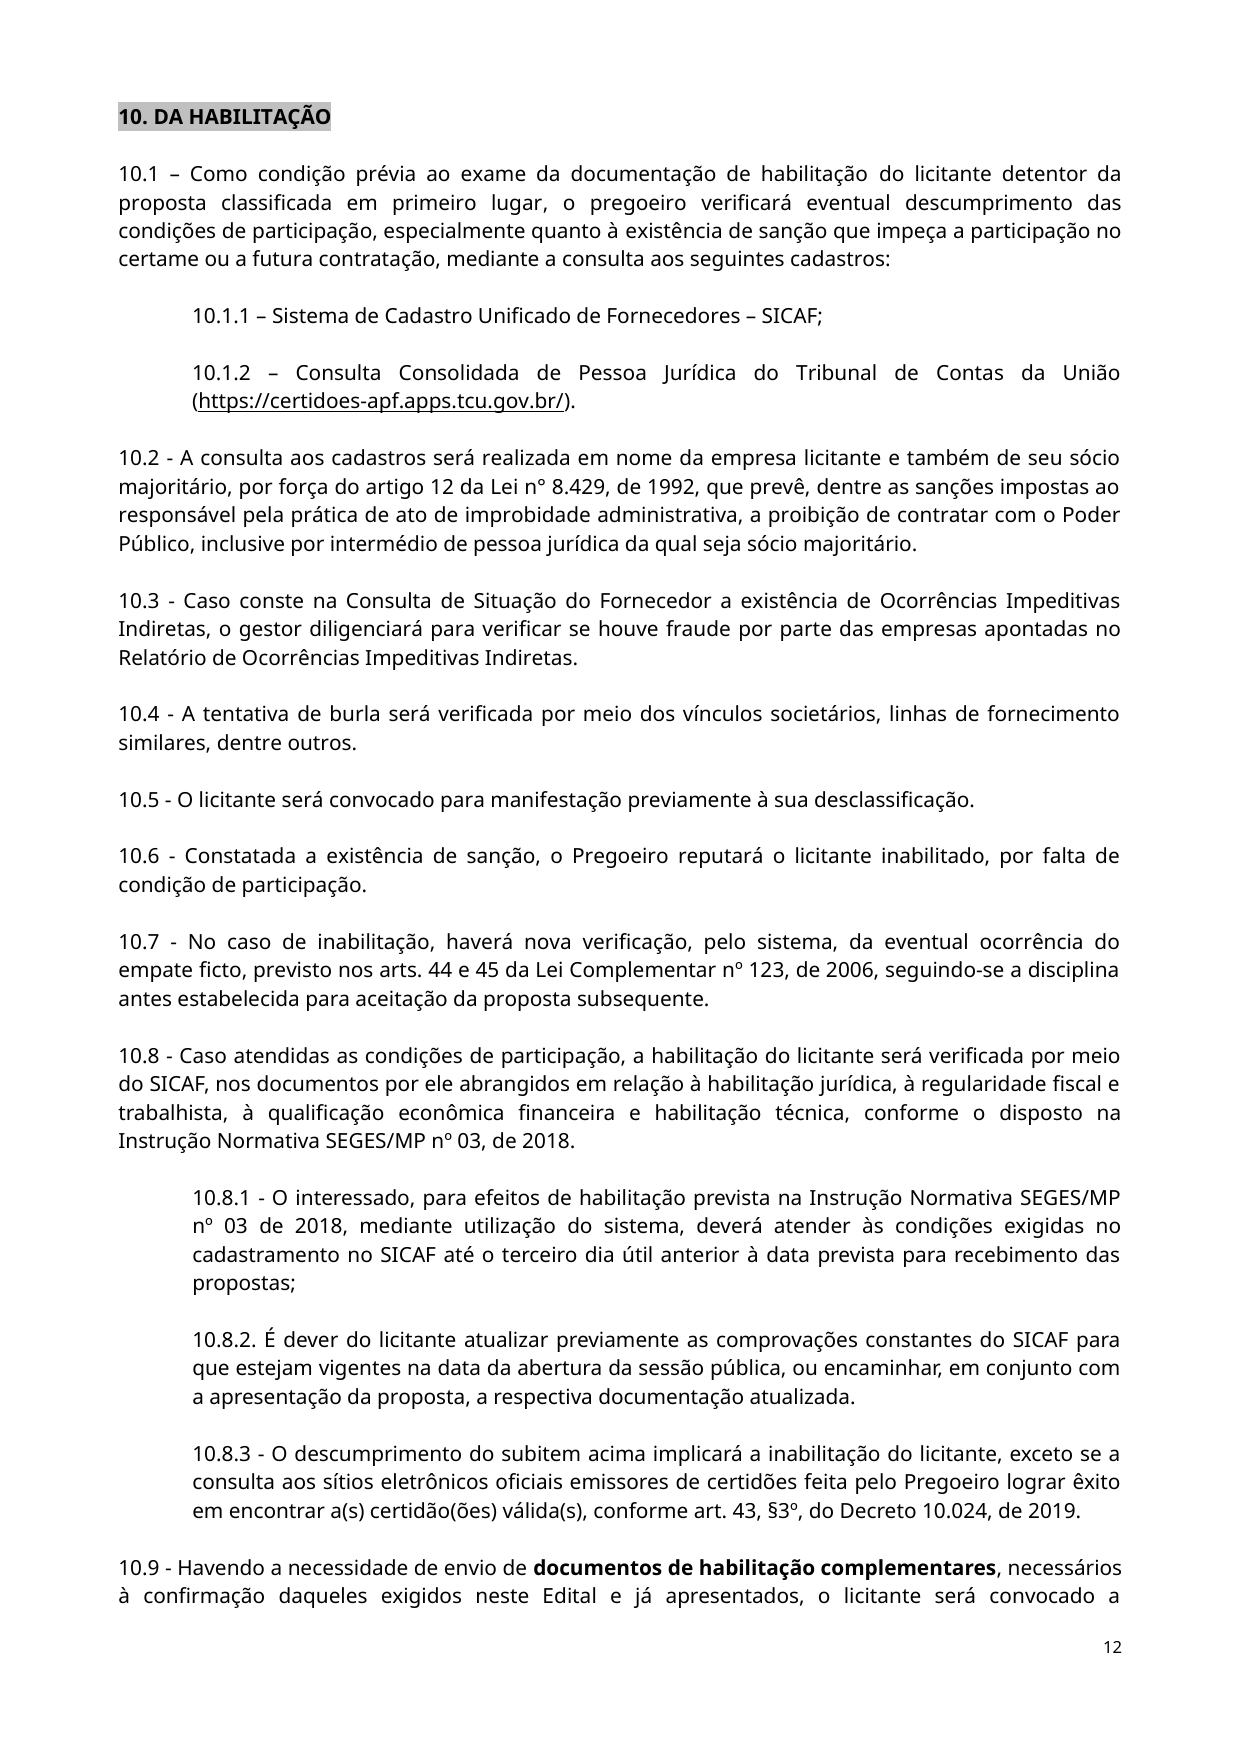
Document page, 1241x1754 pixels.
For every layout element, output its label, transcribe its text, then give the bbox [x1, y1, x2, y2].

list 10.1.1 – Sistema de Cadastro Unificado de Fornecedores – SICAF; [192, 301, 1122, 330]
list 10.7 - No caso de inabilitação, haverá nova verificação, pelo sistema, da eventual ocorrência do empate ficto, previsto nos arts. 44 e 45 da Lei Complementar nº 123, de 2006, seguindo-se a disciplina antes estabelecida para aceitação da proposta subsequente. [118, 927, 1122, 1012]
list 10.8.1 - O interessado, para efeitos de habilitação prevista na Instrução Normativa SEGES/MP nº 03 de 2018, mediante utilização do sistema, deverá atender às condições exigidas no cadastramento no SICAF até o terceiro dia útil anterior à data prevista para recebimento das propostas; [192, 1183, 1122, 1297]
list 10.8.2. É dever do licitante atualizar previamente as comprovações constantes do SICAF para que estejam vigentes na data da abertura da sessão pública, ou encaminhar, em conjunto com a apresentação da proposta, a respectiva documentação atualizada. [192, 1325, 1122, 1410]
list 10.6 - Constatada a existência de sanção, o Pregoeiro reputará o licitante inabilitado, por falta de condição de participação. [118, 842, 1122, 898]
list 10.4 - A tentativa de burla será verificada por meio dos vínculos societários, linhas de fornecimento similares, dentre outros. [118, 699, 1122, 756]
list 10.8.3 - O descumprimento do subitem acima implicará a inabilitação do licitante, exceto se a consulta aos sítios eletrônicos oficiais emissores de certidões feita pelo Pregoeiro lograr êxito em encontrar a(s) certidão(ões) válida(s), conforme art. 43, §3º, do Decreto 10.024, de 2019. [192, 1439, 1122, 1524]
list 10.8 - Caso atendidas as condições de participação, a habilitação do licitante será verificada por meio do SICAF, nos documentos por ele abrangidos em relação à habilitação jurídica, à regularidade fiscal e trabalhista, à qualificação econômica financeira e habilitação técnica, conforme o disposto na Instrução Normativa SEGES/MP nº 03, de 2018. [118, 1041, 1122, 1154]
list 10.9 - Havendo a necessidade de envio de documentos de habilitação complementares, necessários à confirmação daqueles exigidos neste Edital e já apresentados, o licitante será convocado a [118, 1553, 1122, 1609]
list 10.5 - O licitante será convocado para manifestação previamente à sua desclassificação. [118, 785, 1122, 813]
list 10.2 - A consulta aos cadastros será realizada em nome da empresa licitante e também de seu sócio majoritário, por força do artigo 12 da Lei n° 8.429, de 1992, que prevê, dentre as sanções impostas ao responsável pela prática de ato de improbidade administrativa, a proibição de contratar com o Poder Público, inclusive por intermédio de pessoa jurídica da qual seja sócio majoritário. [118, 443, 1122, 557]
text 10. DA HABILITAÇÃO [118, 102, 1122, 131]
list 10.1 – Como condição prévia ao exame da documentação de habilitação do licitante detentor da proposta classificada em primeiro lugar, o pregoeiro verificará eventual descumprimento das condições de participação, especialmente quanto à existência de sanção que impeça a participação no certame ou a futura contratação, mediante a consulta aos seguintes cadastros: [118, 159, 1122, 273]
list 10.3 - Caso conste na Consulta de Situação do Fornecedor a existência de Ocorrências Impeditivas Indiretas, o gestor diligenciará para verificar se houve fraude por parte das empresas apontadas no Relatório de Ocorrências Impeditivas Indiretas. [118, 586, 1122, 671]
list 10.1.2 – Consulta Consolidada de Pessoa Jurídica do Tribunal de Contas da União (https://certidoes-apf.apps.tcu.gov.br/). [192, 358, 1122, 415]
